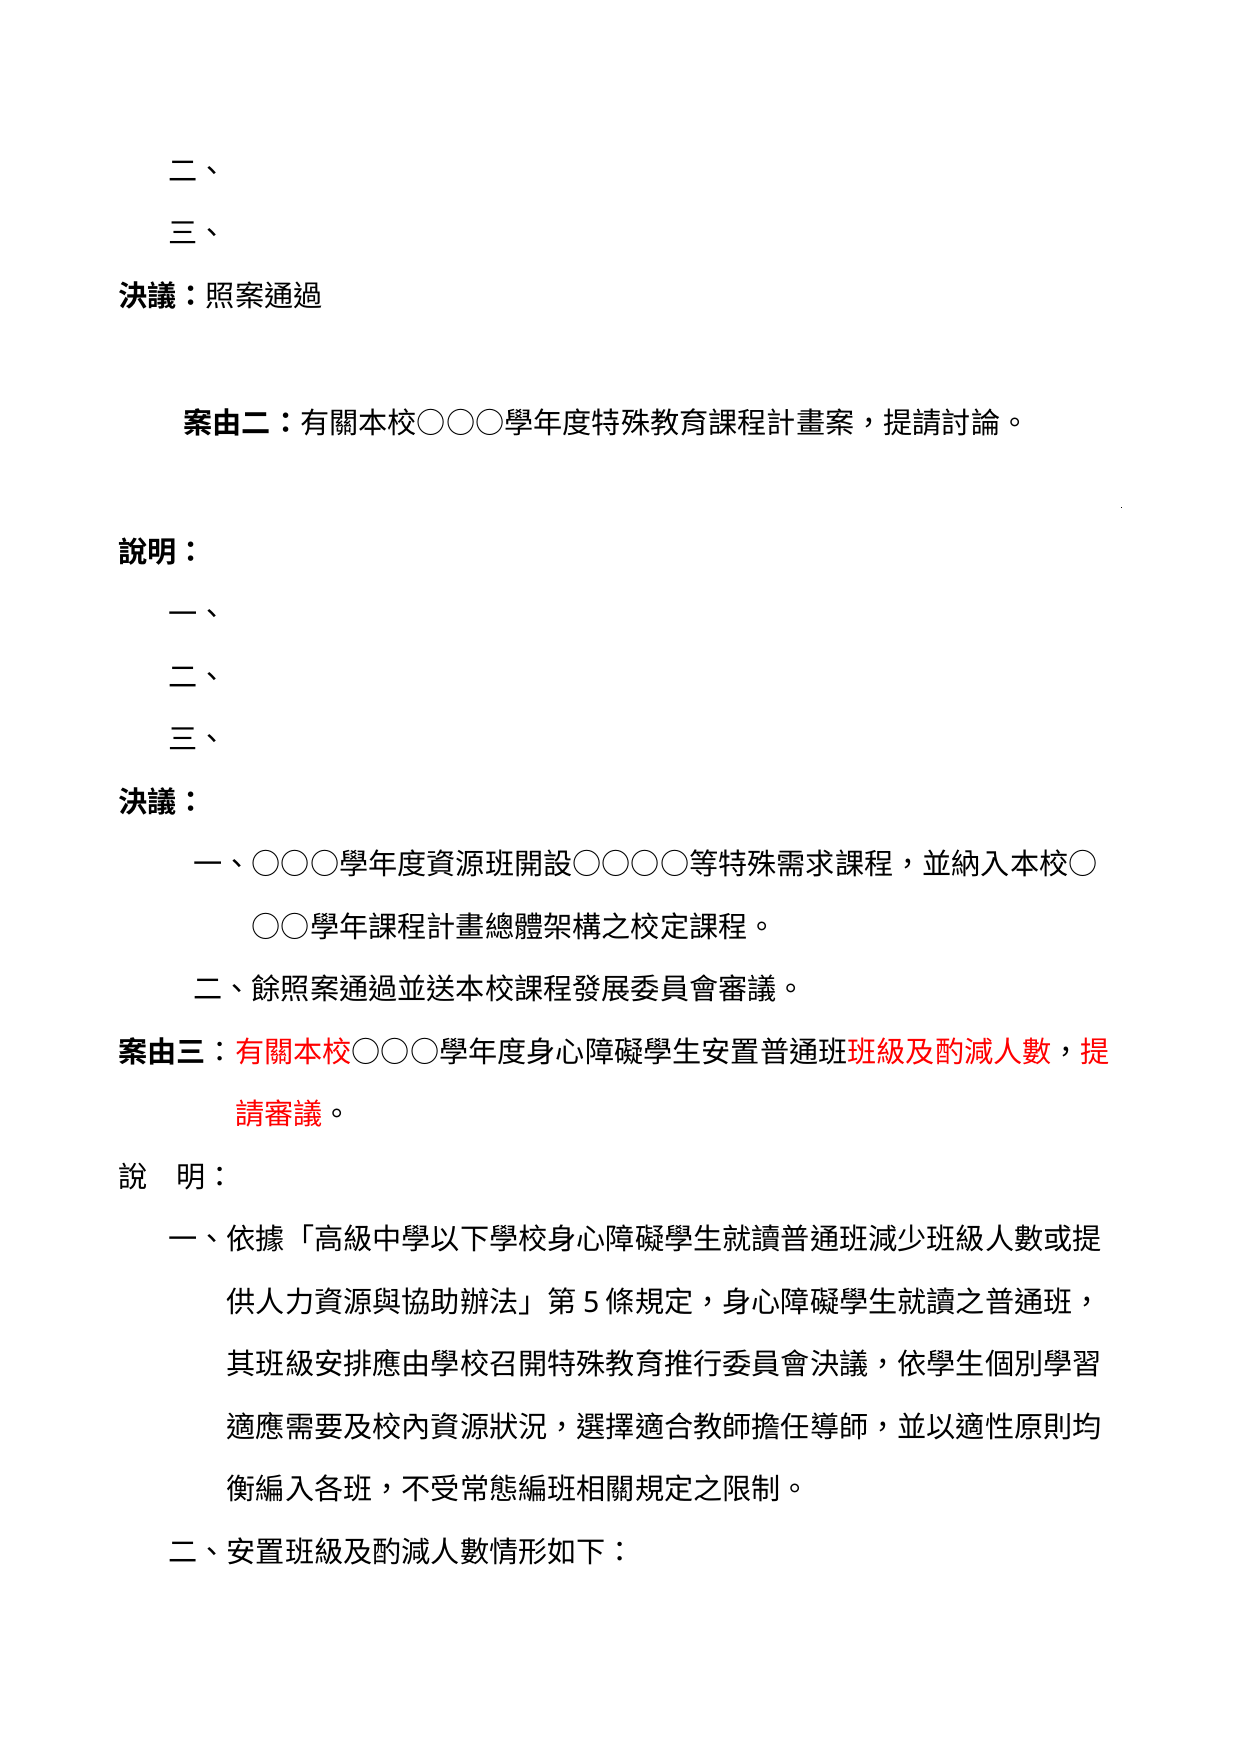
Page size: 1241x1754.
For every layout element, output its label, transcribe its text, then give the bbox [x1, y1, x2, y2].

text 三、 [168, 189, 1122, 252]
text 一、 [168, 570, 1122, 633]
text 案由二：有關本校○○○學年度特殊教育課程計畫案，提請討論。 [119, 316, 1121, 507]
text 二、 [168, 633, 1122, 695]
text 案由三：有關本校○○○學年度身心障礙學生安置普通班班級及酌減人數，提請審議。 [118, 1008, 1122, 1133]
text 決議：照案通過 [118, 252, 1122, 314]
text 二、安置班級及酌減人數情形如下： [168, 1508, 1122, 1570]
text 說明： [118, 508, 1122, 570]
text 一、○○○學年度資源班開設○○○○等特殊需求課程，並納入本校○○○學年課程計畫總體架構之校定課程。 [193, 820, 1122, 945]
text 一、依據「高級中學以下學校身心障礙學生就讀普通班減少班級人數或提供人力資源與協助辦法」第5條規定，身心障礙學生就讀之普通班，其班級安排應由學校召開特殊教育推行委員會決議，依學生個別學習適應需要及校內資源狀況，選擇適合教師擔任導師，並以適性原則均衡編入各班，不受常態編班相關規定之限制。 [168, 1195, 1122, 1508]
text 說 明： [118, 1133, 1122, 1195]
text 二、 [168, 127, 1122, 189]
text 三、 [168, 695, 1122, 758]
text 二、餘照案通過並送本校課程發展委員會審議。 [193, 945, 1122, 1008]
text 決議： [118, 758, 1122, 820]
